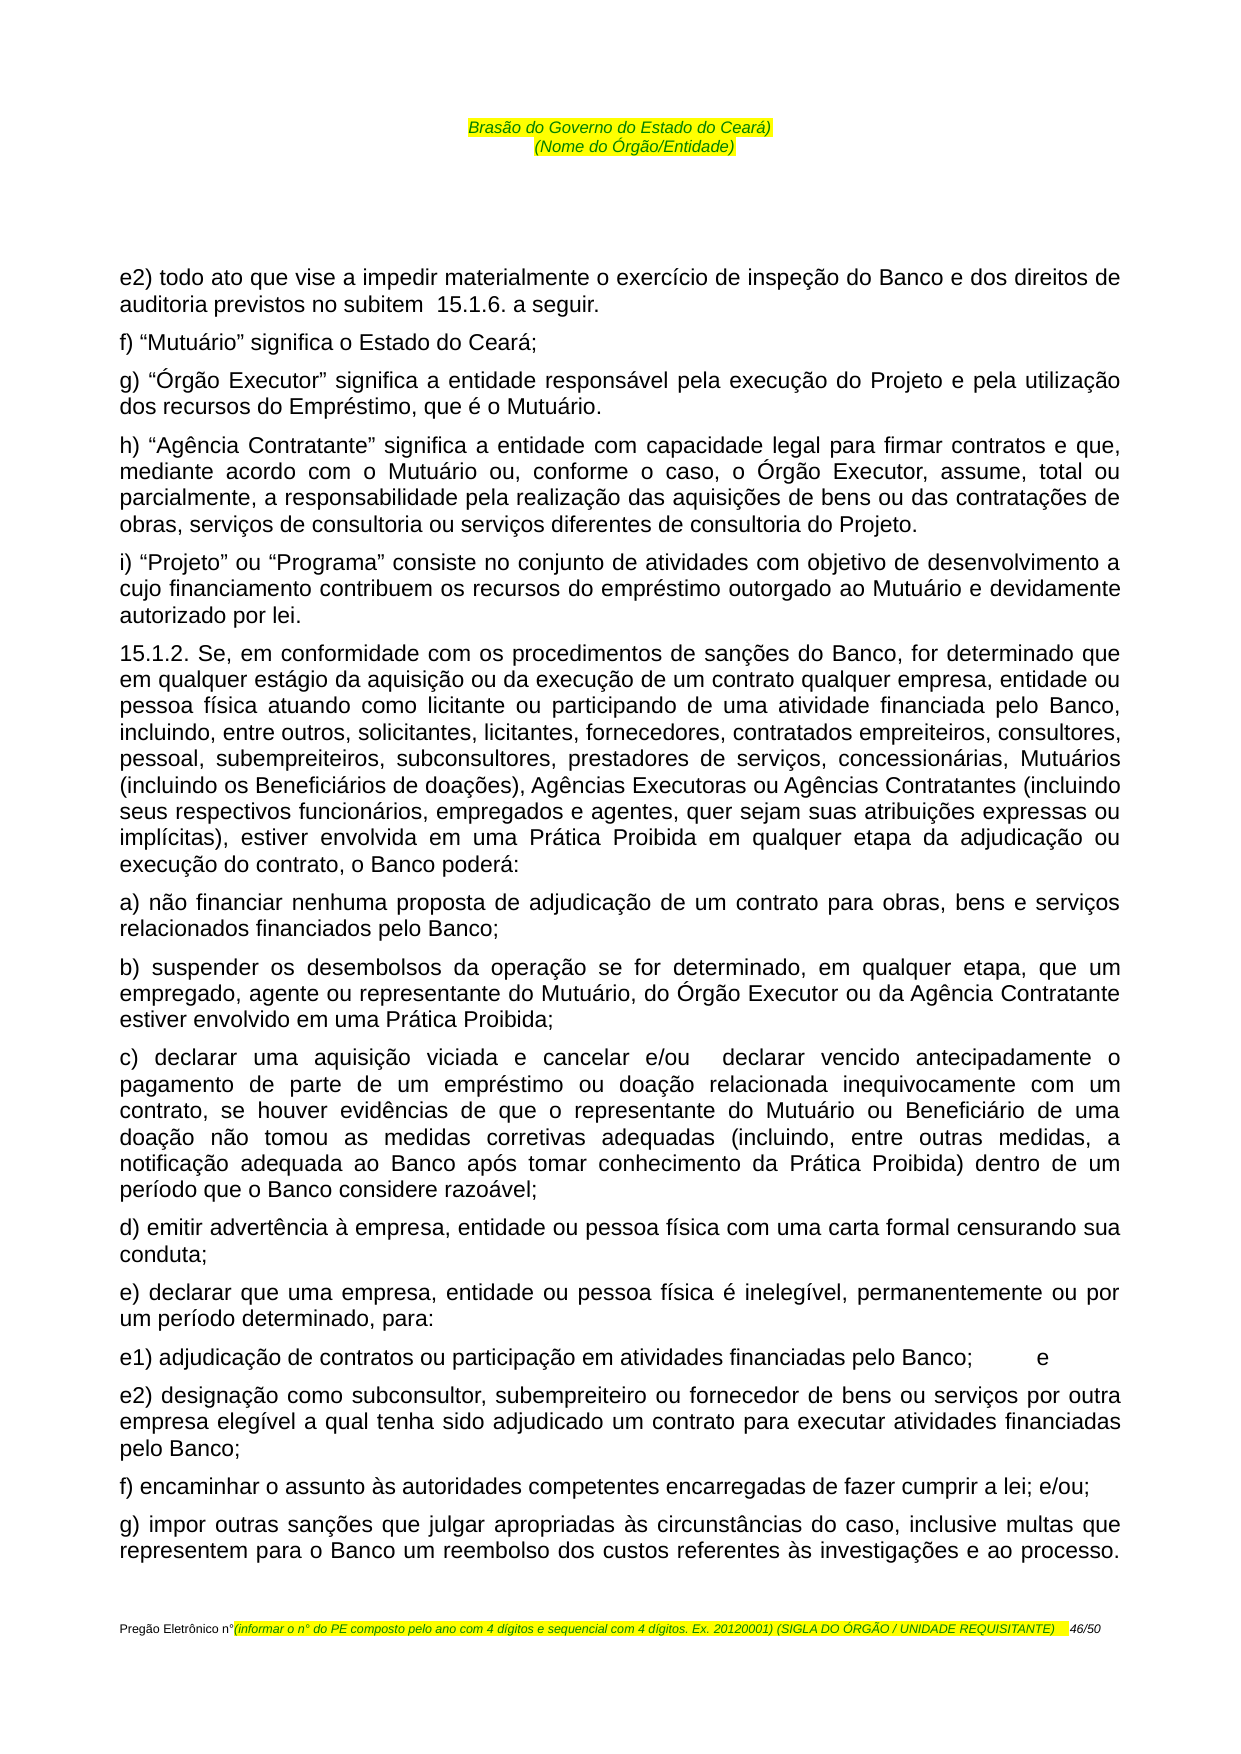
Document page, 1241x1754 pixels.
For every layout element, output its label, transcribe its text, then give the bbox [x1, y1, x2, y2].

text b) suspender os desembolsos da operação se for determinado, em qualquer etapa, que um empregado, agente ou representante do Mutuário, do Órgão Executor ou da Agência Contratante estiver envolvido em uma Prática Proibida; [119, 953, 1121, 1032]
text e2) todo ato que vise a impedir materialmente o exercício de inspeção do Banco e dos direitos de auditoria previstos no subitem 15.1.6. a seguir. [119, 264, 1121, 317]
text e2) designação como subconsultor, subempreiteiro ou fornecedor de bens ou serviços por outra empresa elegível a qual tenha sido adjudicado um contrato para executar atividades financiadas pelo Banco; [119, 1382, 1121, 1461]
text g) impor outras sanções que julgar apropriadas às circunstâncias do caso, inclusive multas que representem para o Banco um reembolso dos custos referentes às investigações e ao processo. [119, 1511, 1121, 1564]
text i) “Projeto” ou “Programa” consiste no conjunto de atividades com objetivo de desenvolvimento a cujo financiamento contribuem os recursos do empréstimo outorgado ao Mutuário e devidamente autorizado por lei. [119, 549, 1121, 628]
text g) “Órgão Executor” significa a entidade responsável pela execução do Projeto e pela utilização dos recursos do Empréstimo, que é o Mutuário. [119, 367, 1121, 420]
text f) “Mutuário” significa o Estado do Ceará; [119, 329, 1121, 355]
text a) não financiar nenhuma proposta de adjudicação de um contrato para obras, bens e serviços relacionados financiados pelo Banco; [119, 889, 1121, 942]
text c) declarar uma aquisição viciada e cancelar e/ou declarar vencido antecipadamente o pagamento de parte de um empréstimo ou doação relacionada inequivocamente com um contrato, se houver evidências de que o representante do Mutuário ou Beneficiário de uma doação não tomou as medidas corretivas adequadas (incluindo, entre outras medidas, a notificação adequada ao Banco após tomar conhecimento da Prática Proibida) dentro de um período que o Banco considere razoável; [119, 1044, 1121, 1202]
text 15.1.2. Se, em conformidade com os procedimentos de sanções do Banco, for determinado que em qualquer estágio da aquisição ou da execução de um contrato qualquer empresa, entidade ou pessoa física atuando como licitante ou participando de uma atividade financiada pelo Banco, incluindo, entre outros, solicitantes, licitantes, fornecedores, contratados empreiteiros, consultores, pessoal, subempreiteiros, subconsultores, prestadores de serviços, concessionárias, Mutuários (incluindo os Beneficiários de doações), Agências Executoras ou Agências Contratantes (incluindo seus respectivos funcionários, empregados e agentes, quer sejam suas atribuições expressas ou implícitas), estiver envolvida em uma Prática Proibida em qualquer etapa da adjudicação ou execução do contrato, o Banco poderá: [119, 640, 1121, 877]
text e) declarar que uma empresa, entidade ou pessoa física é inelegível, permanentemente ou por um período determinado, para: [119, 1279, 1121, 1332]
text f) encaminhar o assunto às autoridades competentes encarregadas de fazer cumprir a lei; e/ou; [119, 1473, 1121, 1499]
text e1) adjudicação de contratos ou participação em atividades financiadas pelo Banco; e [119, 1343, 1121, 1370]
text d) emitir advertência à empresa, entidade ou pessoa física com uma carta formal censurando sua conduta; [119, 1214, 1121, 1267]
text h) “Agência Contratante” significa a entidade com capacidade legal para firmar contratos e que, mediante acordo com o Mutuário ou, conforme o caso, o Órgão Executor, assume, total ou parcialmente, a responsabilidade pela realização das aquisições de bens ou das contratações de obras, serviços de consultoria ou serviços diferentes de consultoria do Projeto. [119, 432, 1121, 537]
